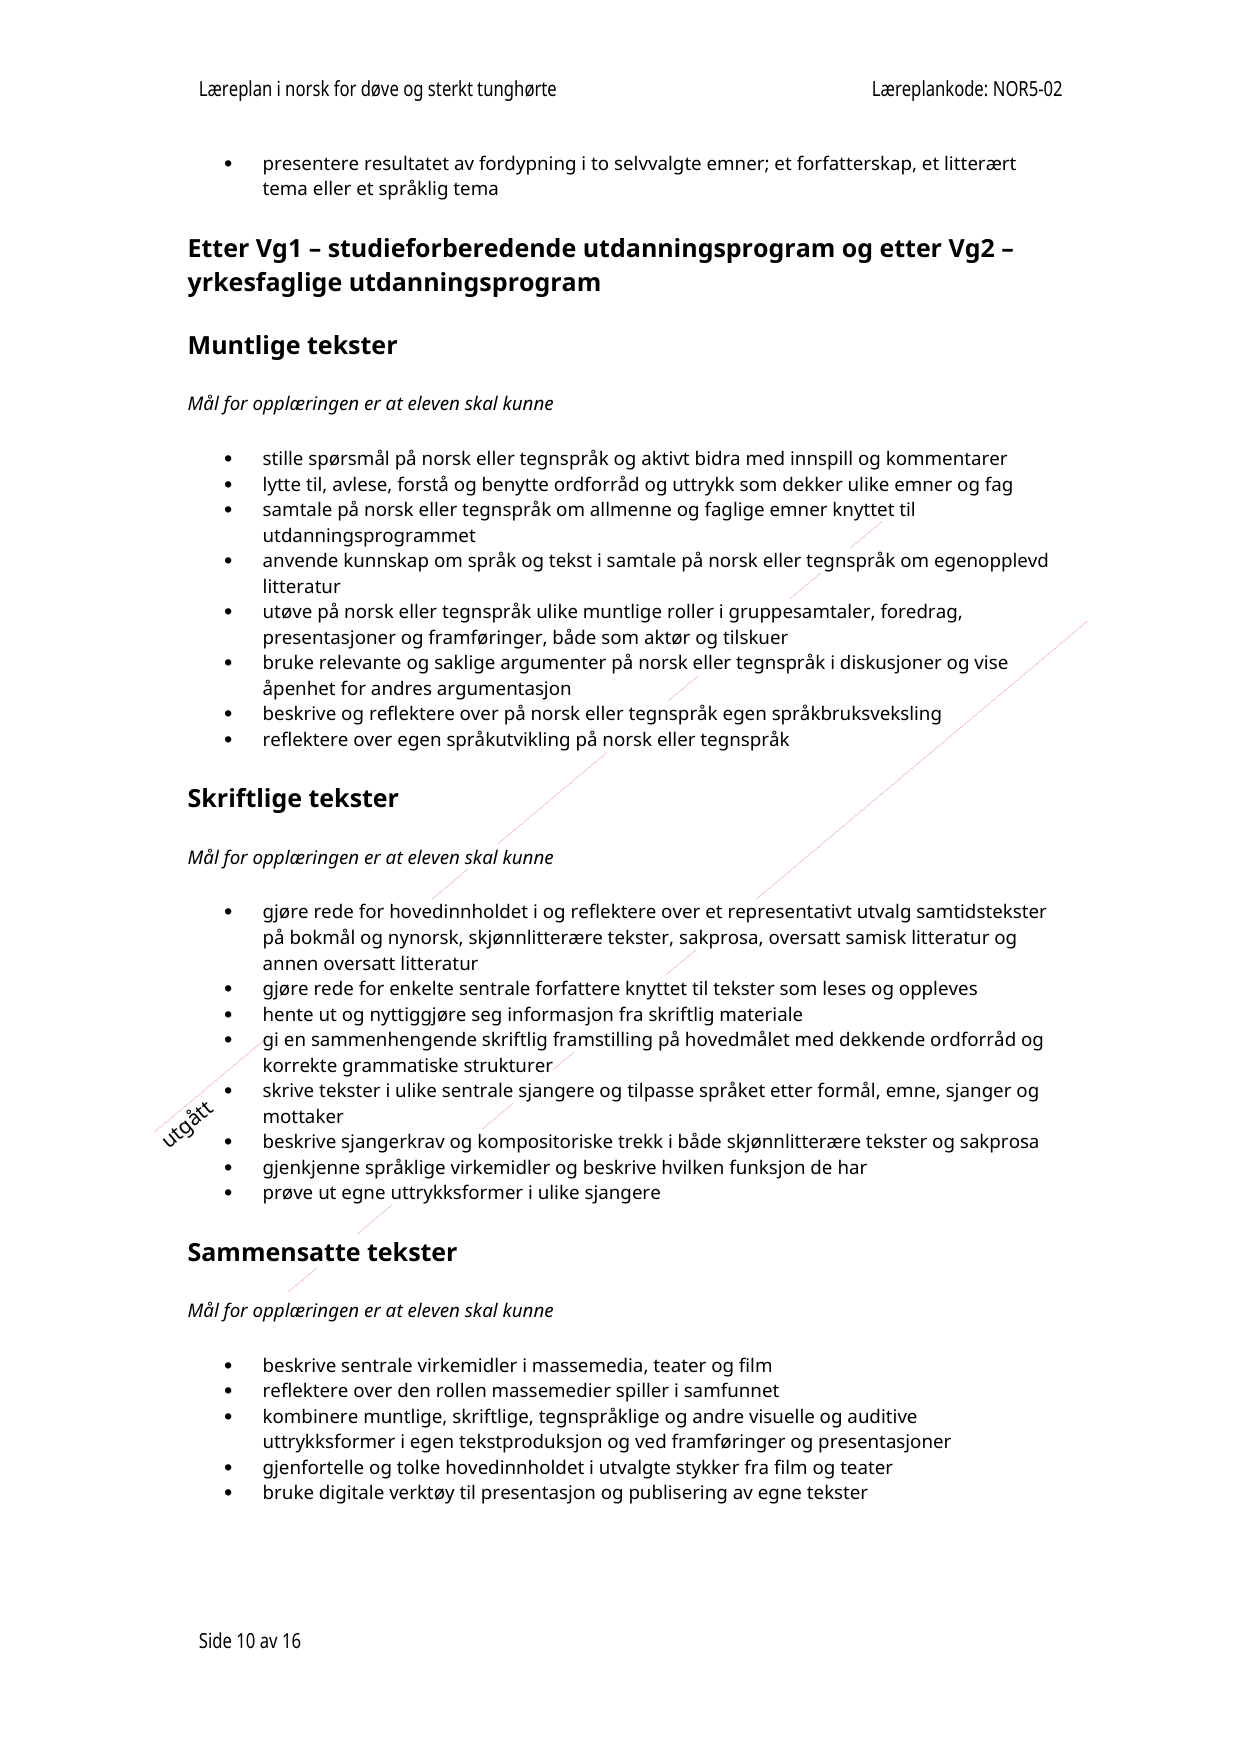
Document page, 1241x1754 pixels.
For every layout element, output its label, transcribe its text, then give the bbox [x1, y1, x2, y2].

list gjenfortelle og tolke hovedinnholdet i utvalgte stykker fra film og teater [893, 1454, 1053, 1480]
list reflektere over den rollen massemedier spiller i samfunnet [779, 1378, 1053, 1403]
list beskrive sentrale virkemidler i massemedia, teater og film [773, 1352, 1053, 1378]
list presentere resultatet av fordypning i to selvvalgte emner; et forfatterskap, et litterært tema eller et språklig tema [504, 150, 1053, 201]
list beskrive sjangerkrav og kompositoriske trekk i både skjønnlitterære tekster og sakprosa [225, 1128, 481, 1154]
list anvende kunnskap om språk og tekst i samtale på norsk eller tegnspråk om egenopplevd litteratur [225, 547, 850, 598]
subtitle Sammensatte tekster [458, 1234, 1053, 1268]
list samtale på norsk eller tegnspråk om allmenne og faglige emner knyttet til utdanningsprogrammet [853, 496, 1053, 547]
list anvende kunnskap om språk og tekst i samtale på norsk eller tegnspråk om egenopplevd litteratur [792, 547, 1053, 598]
list hente ut og nyttiggjøre seg informasjon fra skriftlig materiale [803, 1001, 1053, 1026]
list utøve på norsk eller tegnspråk ulike muntlige roller i gruppesamtaler, foredrag, presentasjoner og framføringer, både som aktør og tilskuer [225, 598, 789, 649]
subtitle Muntlige tekster [187, 327, 1053, 362]
list skrive tekster i ulike sentrale sjangere og tilpasse språket etter formål, emne, sjanger og mottaker [225, 1077, 542, 1128]
list bruke relevante og saklige argumenter på norsk eller tegnspråk i diskusjoner og vise åpenhet for andres argumentasjon [994, 651, 1053, 701]
list beskrive og reflektere over på norsk eller tegnspråk egen språkbruksveksling [964, 701, 1053, 726]
list bruke digitale verktøy til presentasjon og publisering av egne tekster [868, 1480, 1053, 1505]
subtitle Skriftlige tekster [534, 781, 895, 815]
text Mål for opplæringen er at eleven skal kunne [793, 844, 1053, 869]
list bruke relevante og saklige argumenter på norsk eller tegnspråk i diskusjoner og vise åpenhet for andres argumentasjon [669, 649, 1052, 701]
list bruke relevante og saklige argumenter på norsk eller tegnspråk i diskusjoner og vise åpenhet for andres argumentasjon [225, 649, 728, 701]
subtitle Skriftlige tekster [399, 781, 571, 815]
list prøve ut egne uttrykksformer i ulike sjangere [423, 1179, 1053, 1205]
list bruke relevante og saklige argumenter på norsk eller tegnspråk i diskusjoner og vise åpenhet for andres argumentasjon [572, 675, 697, 701]
list gjøre rede for hovedinnholdet i og reflektere over et representativt utvalg samtidstekster på bokmål og nynorsk, skjønnlitterære tekster, sakprosa, oversatt samisk litteratur og annen oversatt litteratur [667, 899, 1053, 975]
subtitle Skriftlige tekster [858, 781, 1053, 815]
list samtale på norsk eller tegnspråk om allmenne og faglige emner knyttet til utdanningsprogrammet [476, 522, 879, 547]
list reflektere over egen språkutvikling på norsk eller tegnspråk [933, 726, 1053, 752]
list skrive tekster i ulike sentrale sjangere og tilpasse språket etter formål, emne, sjanger og mottaker [344, 1103, 511, 1128]
list anvende kunnskap om språk og tekst i samtale på norsk eller tegnspråk om egenopplevd litteratur [341, 573, 819, 598]
list gjøre rede for enkelte sentrale forfattere knyttet til tekster som leses og oppleves [978, 975, 1053, 1001]
subtitle Etter Vg1 – studieforberedende utdanningsprogram og etter Vg2 – yrkesfaglige utdanningsprogram [602, 230, 1053, 298]
list gi en sammenhengende skriftlig framstilling på hovedmålet med dekkende ordforråd og korrekte grammatiske strukturer [553, 1026, 1053, 1077]
text Mål for opplæringen er at eleven skal kunne [561, 844, 820, 869]
text Mål for opplæringen er at eleven skal kunne [561, 391, 1053, 416]
list prøve ut egne uttrykksformer i ulike sjangere [225, 1179, 421, 1205]
list utøve på norsk eller tegnspråk ulike muntlige roller i gruppesamtaler, foredrag, presentasjoner og framføringer, både som aktør og tilskuer [788, 598, 1053, 649]
list gjøre rede for hovedinnholdet i og reflektere over et representativt utvalg samtidstekster på bokmål og nynorsk, skjønnlitterære tekster, sakprosa, oversatt samisk litteratur og annen oversatt litteratur [478, 950, 694, 975]
list gjenkjenne språklige virkemidler og beskrive hvilken funksjon de har [867, 1154, 1053, 1179]
list beskrive sjangerkrav og kompositoriske trekk i både skjønnlitterære tekster og sakprosa [484, 1128, 1053, 1154]
list reflektere over egen språkutvikling på norsk eller tegnspråk [790, 726, 961, 752]
list kombinere muntlige, skriftlige, tegnspråklige og andre visuelle og auditive uttrykksformer i egen tekstproduksjon og ved framføringer og presentasjoner [923, 1403, 1053, 1454]
text Mål for opplæringen er at eleven skal kunne [187, 1297, 1053, 1323]
list skrive tekster i ulike sentrale sjangere og tilpasse språket etter formål, emne, sjanger og mottaker [485, 1077, 1053, 1128]
list samtale på norsk eller tegnspråk om allmenne og faglige emner knyttet til utdanningsprogrammet [225, 496, 263, 547]
